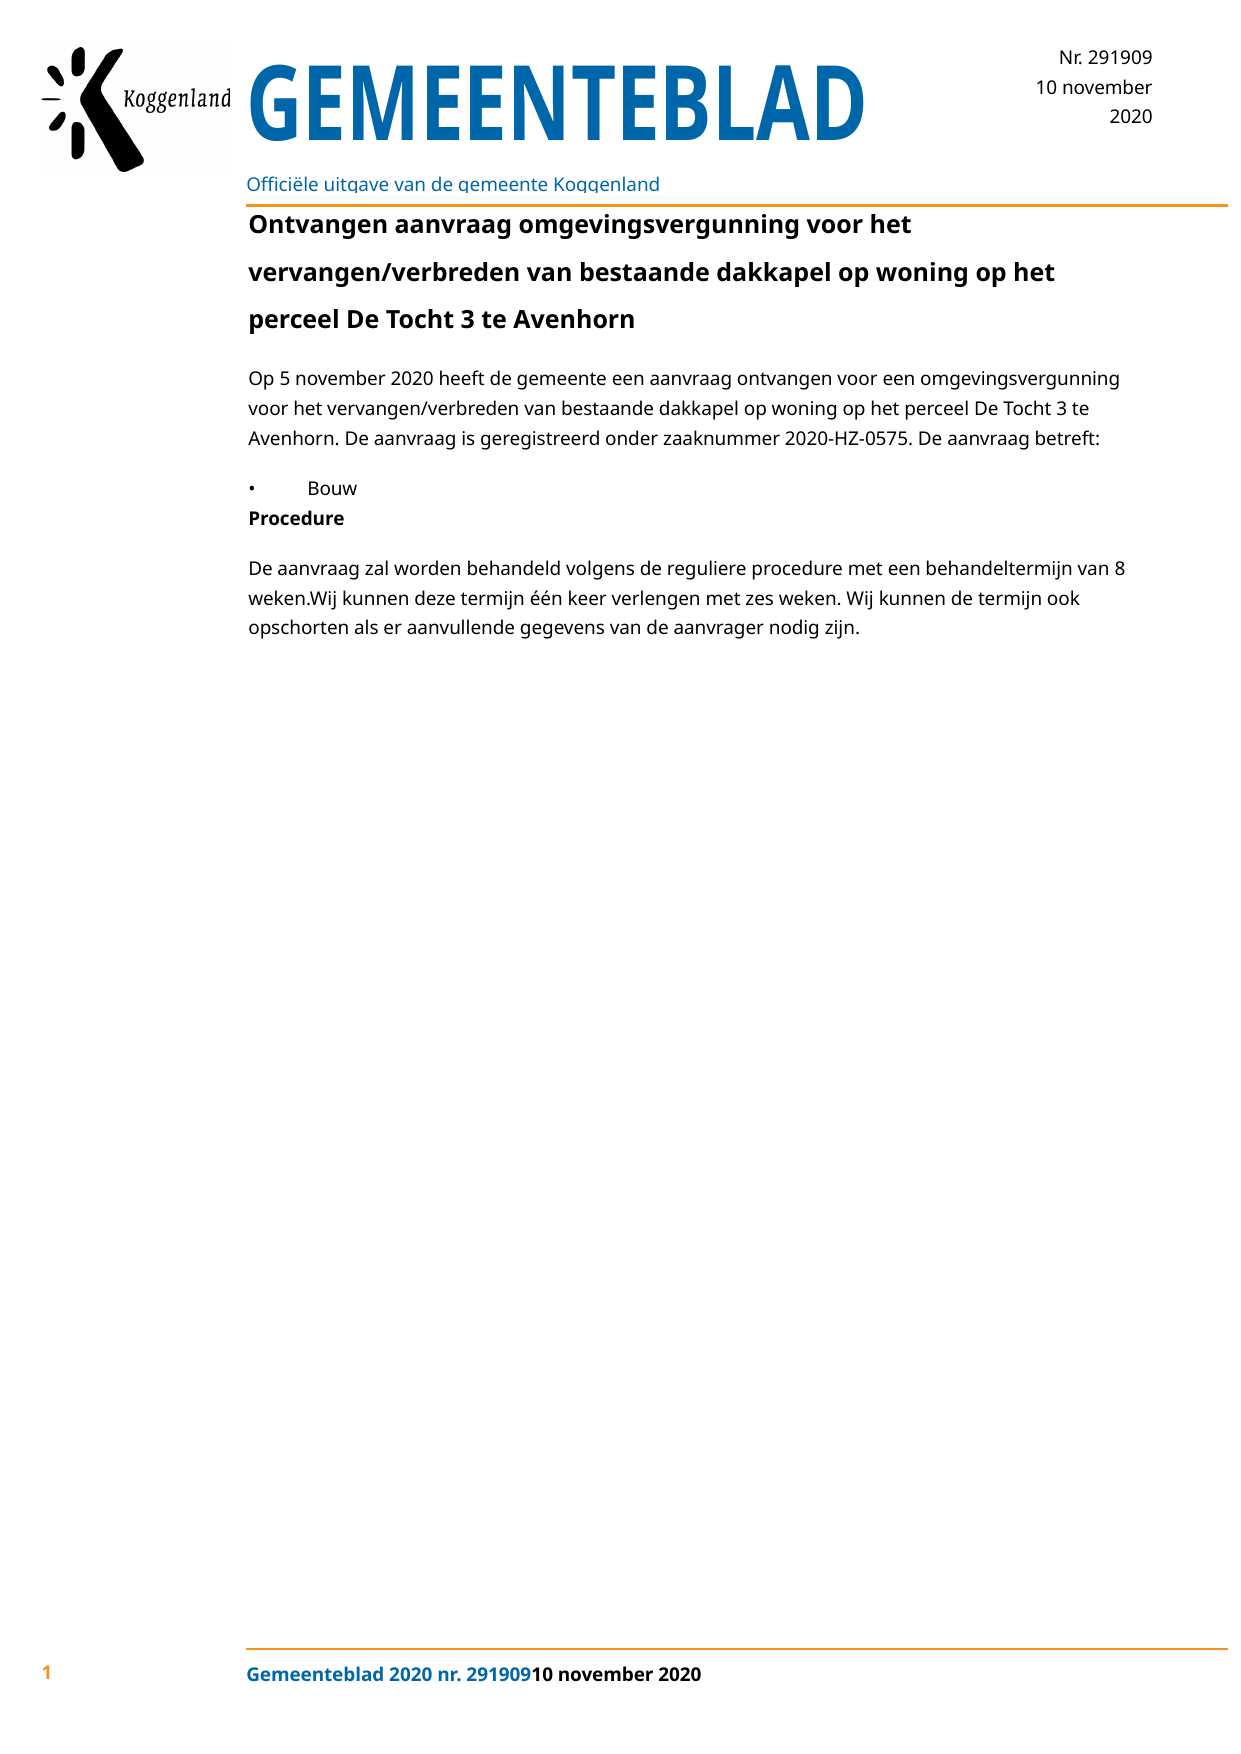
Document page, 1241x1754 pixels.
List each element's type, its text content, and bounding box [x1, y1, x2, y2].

text Procedure [248, 505, 1152, 530]
text Ontvangen aanvraag omgevingsvergunning voor het vervangen/verbreden van bestaande dakkapel op woning op het perceel De Tocht 3 te Avenhorn [248, 207, 1152, 336]
list Bouw [248, 475, 1152, 501]
text Op 5 november 2020 heeft de gemeente een aanvraag ontvangen voor een omgevingsvergunning voor het vervangen/verbreden van bestaande dakkapel op woning op het perceel De Tocht 3 te Avenhorn. De aanvraag is geregistreerd onder zaaknummer 2020-HZ-0575. De aanvraag betreft: [248, 366, 1152, 450]
text De aanvraag zal worden behandeld volgens de reguliere procedure met een behandeltermijn van 8 weken.Wij kunnen deze termijn één keer verlengen met zes weken. Wij kunnen de termijn ook opschorten als er aanvullende gegevens van de aanvrager nodig zijn. [248, 555, 1152, 640]
picture [41, 47, 231, 172]
